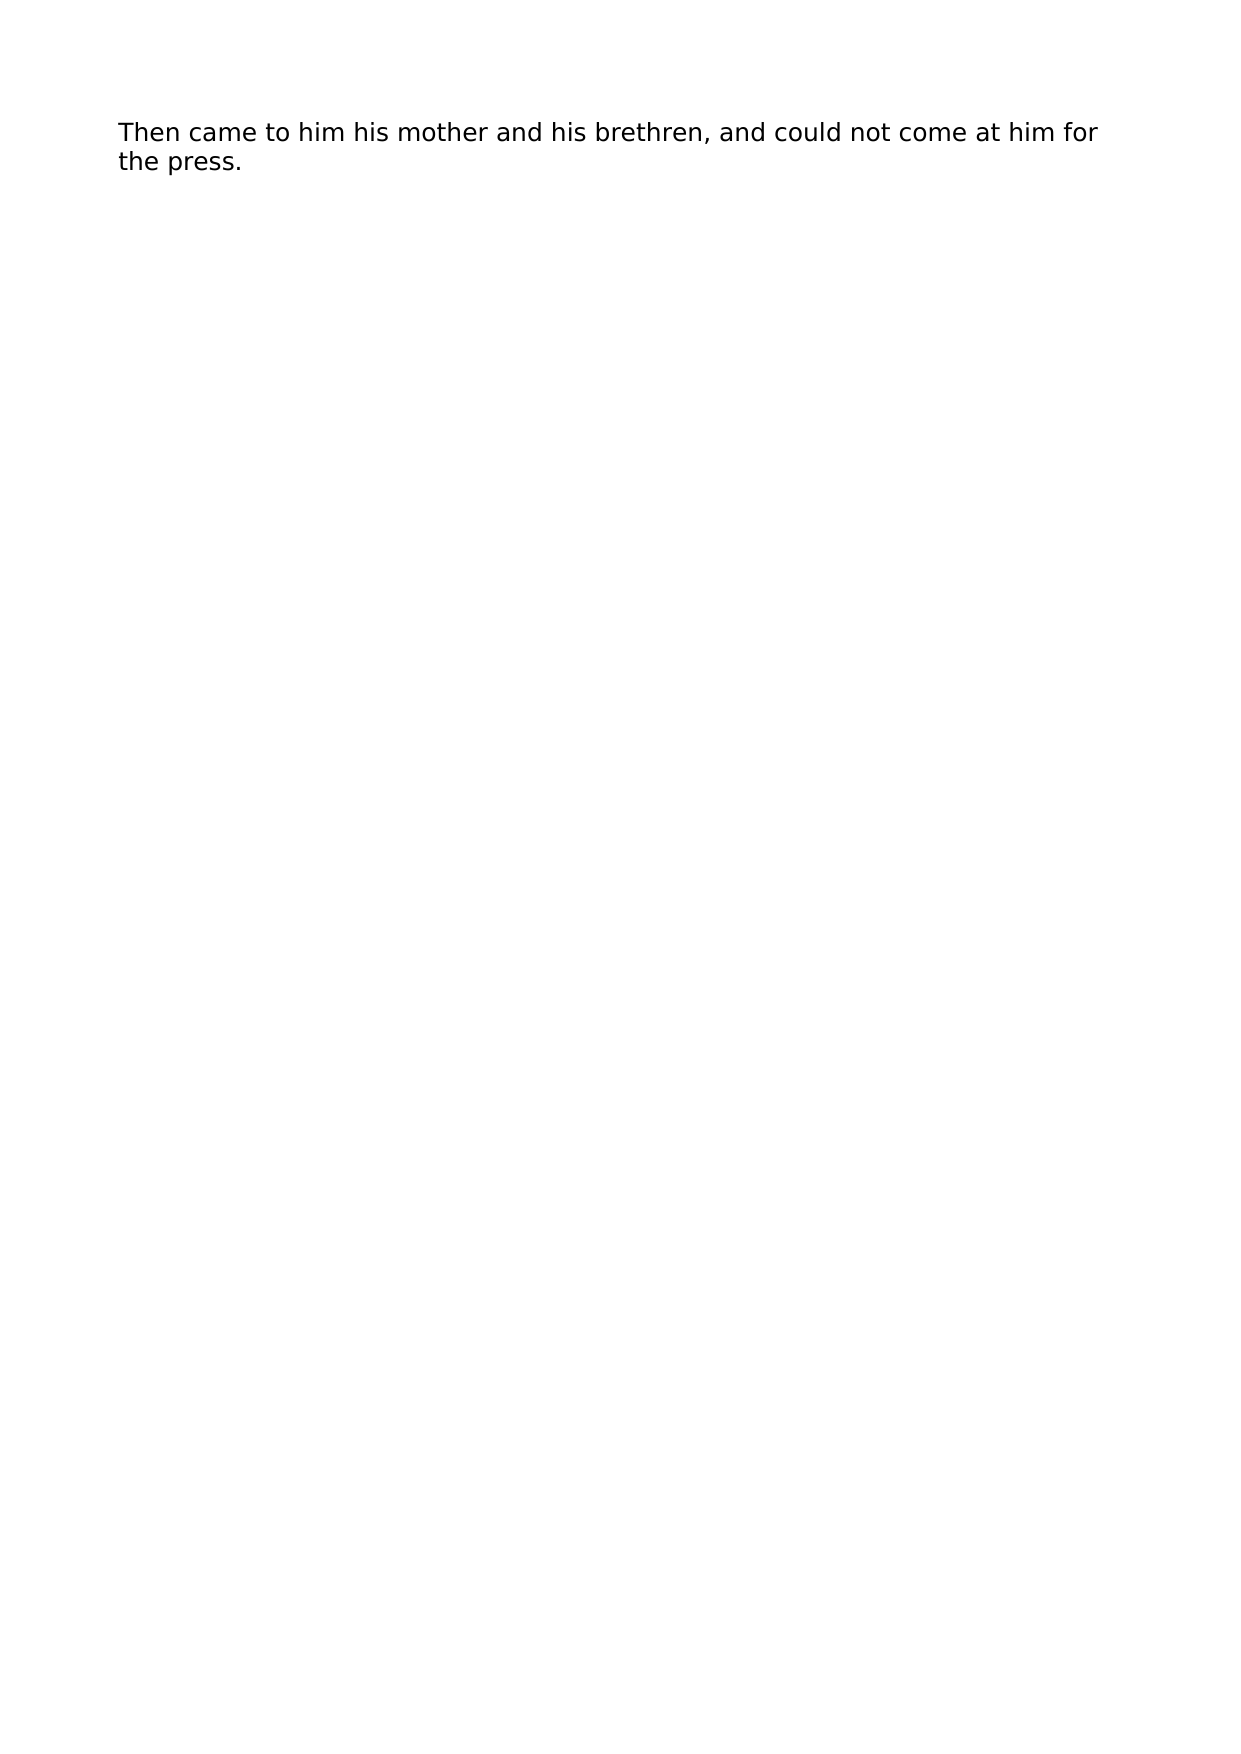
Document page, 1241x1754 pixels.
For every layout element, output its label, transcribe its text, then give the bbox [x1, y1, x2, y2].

text Then came to him his mother and his brethren, and could not come at him for the press. [118, 118, 1122, 176]
